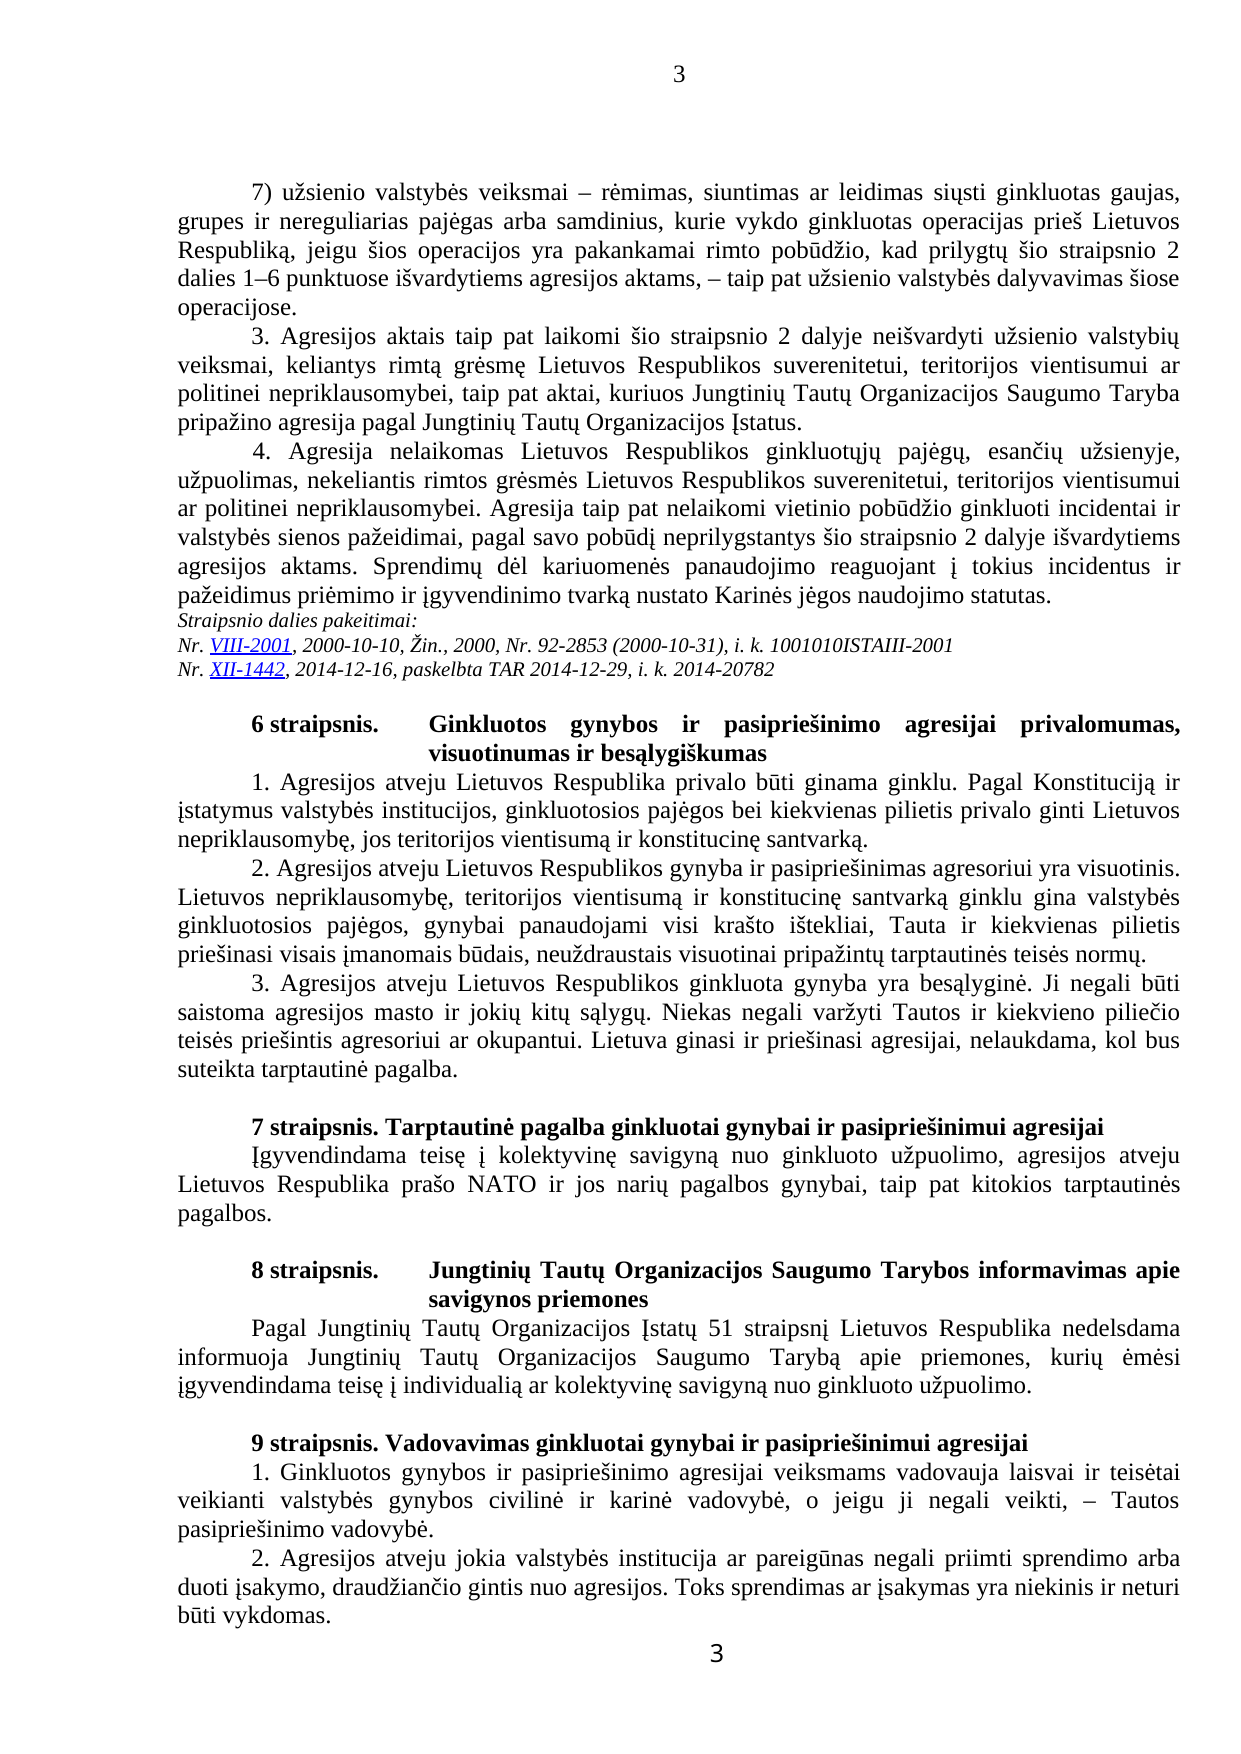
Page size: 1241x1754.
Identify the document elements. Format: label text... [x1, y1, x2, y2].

text 3. Agresijos atveju Lietuvos Respublikos ginkluota gynyba yra besąlyginė. Ji negali būti saistoma agresijos masto ir jokių kitų sąlygų. Niekas negali varžyti Tautos ir kiekvieno piliečio teisės priešintis agresoriui ar okupantui. Lietuva ginasi ir priešinasi agresijai, nelaukdama, kol bus suteikta tarptautinė pagalba. [177, 968, 1181, 1083]
text Įgyvendindama teisę į kolektyvinę savigyną nuo ginkluoto užpuolimo, agresijos atveju Lietuvos Respublika prašo NATO ir jos narių pagalbos gynybai, taip pat kitokios tarptautinės pagalbos. [177, 1141, 1181, 1227]
text Nr. XII-1442, 2014-12-16, paskelbta TAR 2014-12-29, i. k. 2014-20782 [177, 657, 1181, 681]
text 1. Agresijos atveju Lietuvos Respublika privalo būti ginama ginklu. Pagal Konstituciją ir įstatymus valstybės institucijos, ginkluotosios pajėgos bei kiekvienas pilietis privalo ginti Lietuvos nepriklausomybę, jos teritorijos vientisumą ir konstitucinę santvarką. [177, 767, 1181, 853]
text 3. Agresijos aktais taip pat laikomi šio straipsnio 2 dalyje neišvardyti užsienio valstybių veiksmai, keliantys rimtą grėsmę Lietuvos Respublikos suverenitetui, teritorijos vientisumui ar politinei nepriklausomybei, taip pat aktai, kuriuos Jungtinių Tautų Organizacijos Saugumo Taryba pripažino agresija pagal Jungtinių Tautų Organizacijos Įstatus. [177, 321, 1181, 436]
text 7 straipsnis. Tarptautinė pagalba ginkluotai gynybai ir pasipriešinimui agresijai [177, 1112, 1181, 1141]
text 2. Agresijos atveju jokia valstybės institucija ar pareigūnas negali priimti sprendimo arba duoti įsakymo, draudžiančio gintis nuo agresijos. Toks sprendimas ar įsakymas yra niekinis ir neturi būti vykdomas. [177, 1543, 1181, 1629]
text 8 straipsnis. Jungtinių Tautų Organizacijos Saugumo Tarybos informavimas apie savigynos priemones [251, 1256, 1181, 1313]
text Pagal Jungtinių Tautų Organizacijos Įstatų 51 straipsnį Lietuvos Respublika nedelsdama informuoja Jungtinių Tautų Organizacijos Saugumo Tarybą apie priemones, kurių ėmėsi įgyvendindama teisę į individualią ar kolektyvinę savigyną nuo ginkluoto užpuolimo. [177, 1313, 1181, 1399]
text Nr. VIII-2001, 2000-10-10, Žin., 2000, Nr. 92-2853 (2000-10-31), i. k. 1001010ISTAIII-2001 [177, 632, 1181, 657]
text 1. Ginkluotos gynybos ir pasipriešinimo agresijai veiksmams vadovauja laisvai ir teisėtai veikianti valstybės gynybos civilinė ir karinė vadovybė, o jeigu ji negali veikti, – Tautos pasipriešinimo vadovybė. [177, 1457, 1181, 1543]
text 9 straipsnis. Vadovavimas ginkluotai gynybai ir pasipriešinimui agresijai [177, 1428, 1181, 1457]
text 6 straipsnis. Ginkluotos gynybos ir pasipriešinimo agresijai privalomumas, visuotinumas ir besąlygiškumas [251, 709, 1181, 767]
text 4. Agresija nelaikomas Lietuvos Respublikos ginkluotųjų pajėgų, esančių užsienyje, užpuolimas, nekeliantis rimtos grėsmės Lietuvos Respublikos suverenitetui, teritorijos vientisumui ar politinei nepriklausomybei. Agresija taip pat nelaikomi vietinio pobūdžio ginkluoti incidentai ir valstybės sienos pažeidimai, pagal savo pobūdį neprilygstantys šio straipsnio 2 dalyje išvardytiems agresijos aktams. Sprendimų dėl kariuomenės panaudojimo reaguojant į tokius incidentus ir pažeidimus priėmimo ir įgyvendinimo tvarką nustato Karinės jėgos naudojimo statutas. [177, 436, 1181, 608]
text 2. Agresijos atveju Lietuvos Respublikos gynyba ir pasipriešinimas agresoriui yra visuotinis. Lietuvos nepriklausomybę, teritorijos vientisumą ir konstitucinę santvarką ginklu gina valstybės ginkluotosios pajėgos, gynybai panaudojami visi krašto ištekliai, Tauta ir kiekvienas pilietis priešinasi visais įmanomais būdais, neuždraustais visuotinai pripažintų tarptautinės teisės normų. [177, 853, 1181, 968]
text Straipsnio dalies pakeitimai: [177, 608, 1181, 632]
text 7) užsienio valstybės veiksmai – rėmimas, siuntimas ar leidimas siųsti ginkluotas gaujas, grupes ir nereguliarias pajėgas arba samdinius, kurie vykdo ginkluotas operacijas prieš Lietuvos Respubliką, jeigu šios operacijos yra pakankamai rimto pobūdžio, kad prilygtų šio straipsnio 2 dalies 1–6 punktuose išvardytiems agresijos aktams, – taip pat užsienio valstybės dalyvavimas šiose operacijose. [177, 177, 1181, 321]
